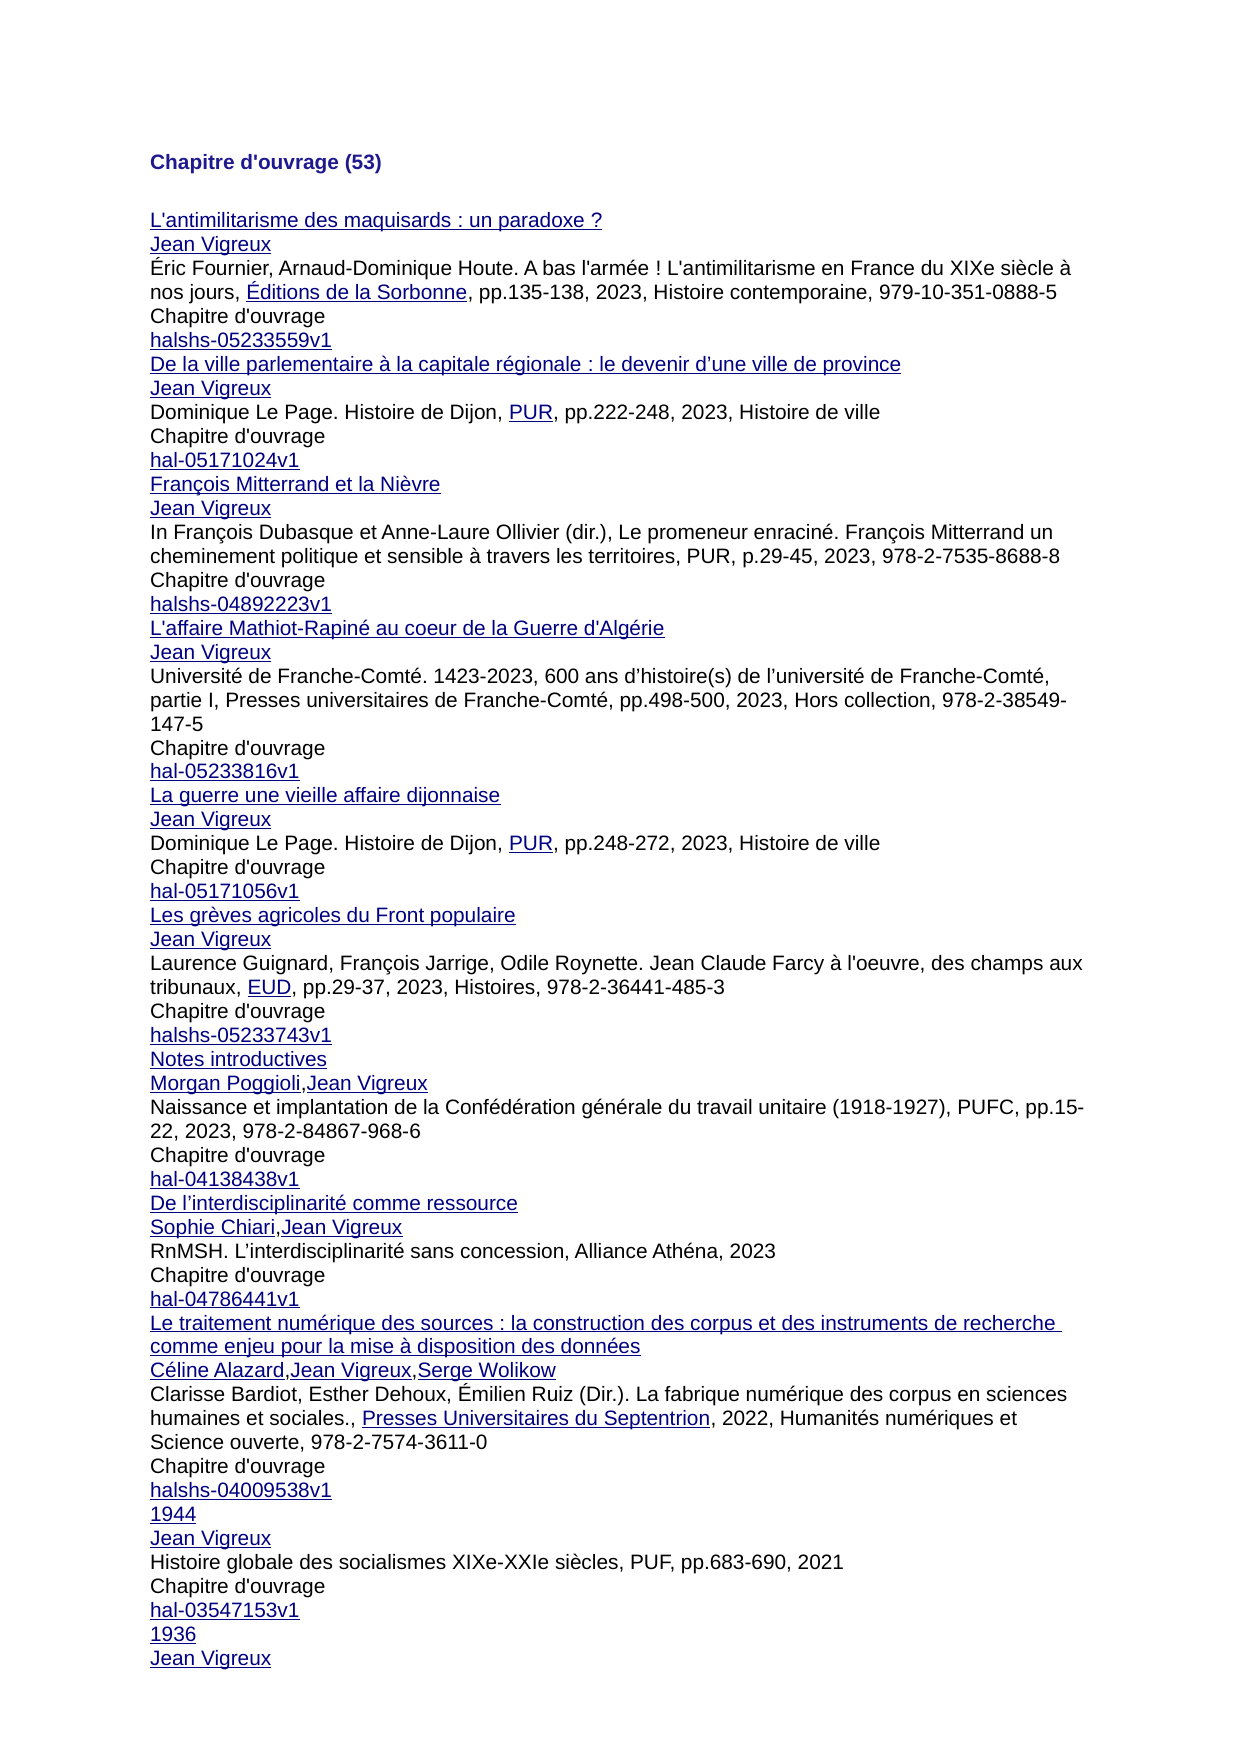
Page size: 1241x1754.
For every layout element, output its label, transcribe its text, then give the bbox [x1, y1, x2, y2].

subtitle Chapitre d'ouvrage (53) [150, 150, 1090, 174]
table_cell La guerre une vieille affaire dijonnaise Jean Vigreux Dominique Le Page. Histoire de Dijon, PUR, pp.248-272, 2023, Histoire de ville Chapitre d'ouvrage hal-05171056v1 [150, 783, 1090, 903]
table_cell De l’interdisciplinarité comme ressource Sophie Chiari,Jean Vigreux RnMSH. L’interdisciplinarité sans concession, Alliance Athéna, 2023 Chapitre d'ouvrage hal-04786441v1 [150, 1191, 1090, 1310]
table_cell Notes introductives Morgan Poggioli,Jean Vigreux Naissance et implantation de la Confédération générale du travail unitaire (1918-1927), PUFC, pp.15-22, 2023, 978-2-84867-968-6 Chapitre d'ouvrage hal-04138438v1 [150, 1047, 1090, 1191]
table_cell François Mitterrand et la Nièvre Jean Vigreux In François Dubasque et Anne-Laure Ollivier (dir.), Le promeneur enraciné. François Mitterrand un cheminement politique et sensible à travers les territoires, PUR, p.29-45, 2023, 978-2-7535-8688-8 Chapitre d'ouvrage halshs-04892223v1 [150, 472, 1090, 616]
table_cell L'affaire Mathiot-Rapiné au coeur de la Guerre d'Algérie Jean Vigreux Université de Franche-Comté. 1423-2023, 600 ans d’histoire(s) de l’université de Franche-Comté, partie I, Presses universitaires de Franche-Comté, pp.498-500, 2023, Hors collection, 978-2-38549-147-5 Chapitre d'ouvrage hal-05233816v1 [150, 616, 1090, 783]
table_cell De la ville parlementaire à la capitale régionale : le devenir d’une ville de province Jean Vigreux Dominique Le Page. Histoire de Dijon, PUR, pp.222-248, 2023, Histoire de ville Chapitre d'ouvrage hal-05171024v1 [150, 352, 1090, 472]
table_cell Les grèves agricoles du Front populaire Jean Vigreux Laurence Guignard, François Jarrige, Odile Roynette. Jean Claude Farcy à l'oeuvre, des champs aux tribunaux, EUD, pp.29-37, 2023, Histoires, 978-2-36441-485-3 Chapitre d'ouvrage halshs-05233743v1 [150, 903, 1090, 1047]
table_header L'antimilitarisme des maquisards : un paradoxe ? Jean Vigreux Éric Fournier, Arnaud-Dominique Houte. A bas l'armée ! L'antimilitarisme en France du XIXe siècle à nos jours, Éditions de la Sorbonne, pp.135-138, 2023, Histoire contemporaine, 979-10-351-0888-5 Chapitre d'ouvrage halshs-05233559v1 [150, 208, 1090, 352]
table_cell 1944 Jean Vigreux Histoire globale des socialismes XIXe-XXIe siècles, PUF, pp.683-690, 2021 Chapitre d'ouvrage hal-03547153v1 [150, 1502, 1090, 1622]
table_cell 1936 Jean Vigreux [150, 1622, 1090, 1670]
table_cell Le traitement numérique des sources : la construction des corpus et des instruments de recherche comme enjeu pour la mise à disposition des données Céline Alazard,Jean Vigreux,Serge Wolikow Clarisse Bardiot, Esther Dehoux, Émilien Ruiz (Dir.). La fabrique numérique des corpus en sciences humaines et sociales., Presses Universitaires du Septentrion, 2022, Humanités numériques et Science ouverte, 978-2-7574-3611-0 Chapitre d'ouvrage halshs-04009538v1 [150, 1310, 1090, 1502]
